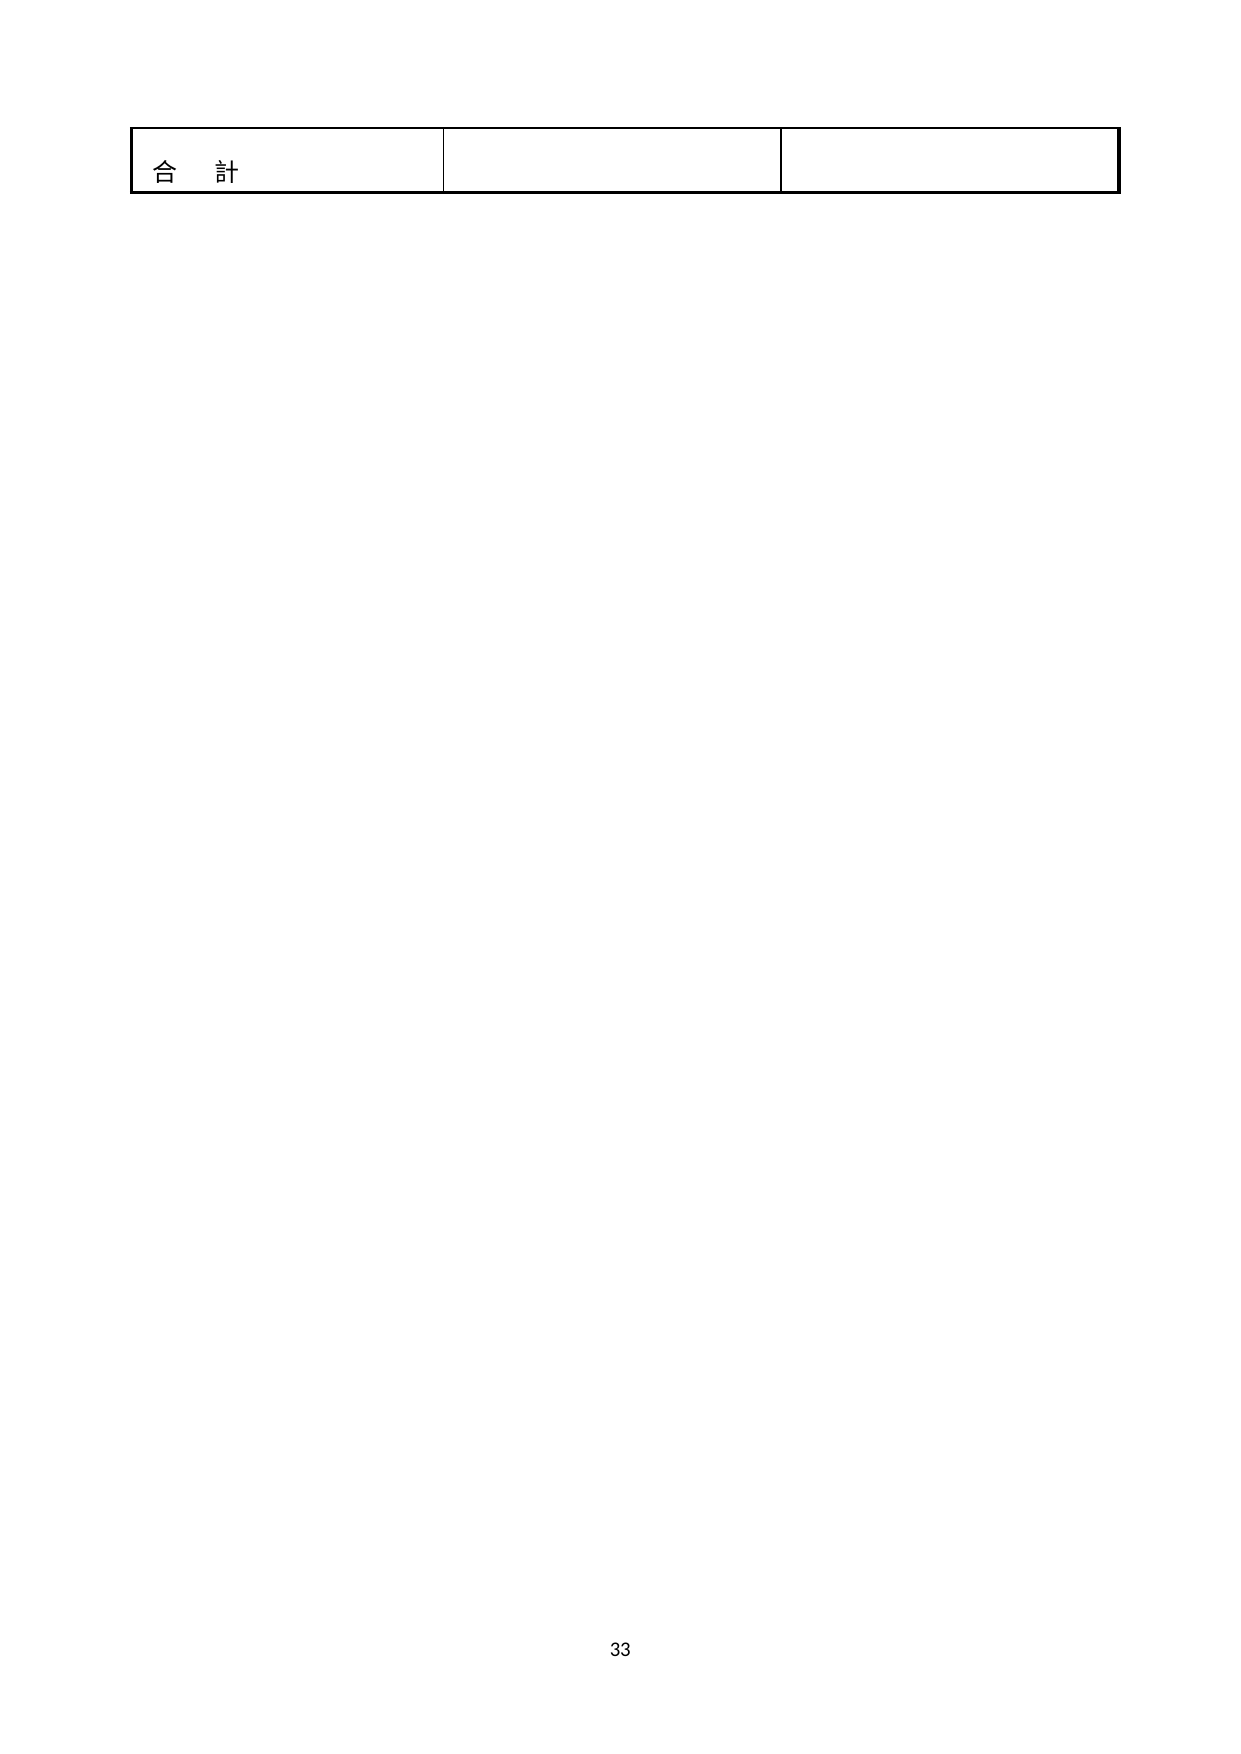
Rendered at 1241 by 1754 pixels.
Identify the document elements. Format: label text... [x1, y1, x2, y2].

table_cell [782, 129, 1117, 191]
table_cell [444, 129, 780, 191]
table_cell 合 計 [133, 129, 443, 191]
